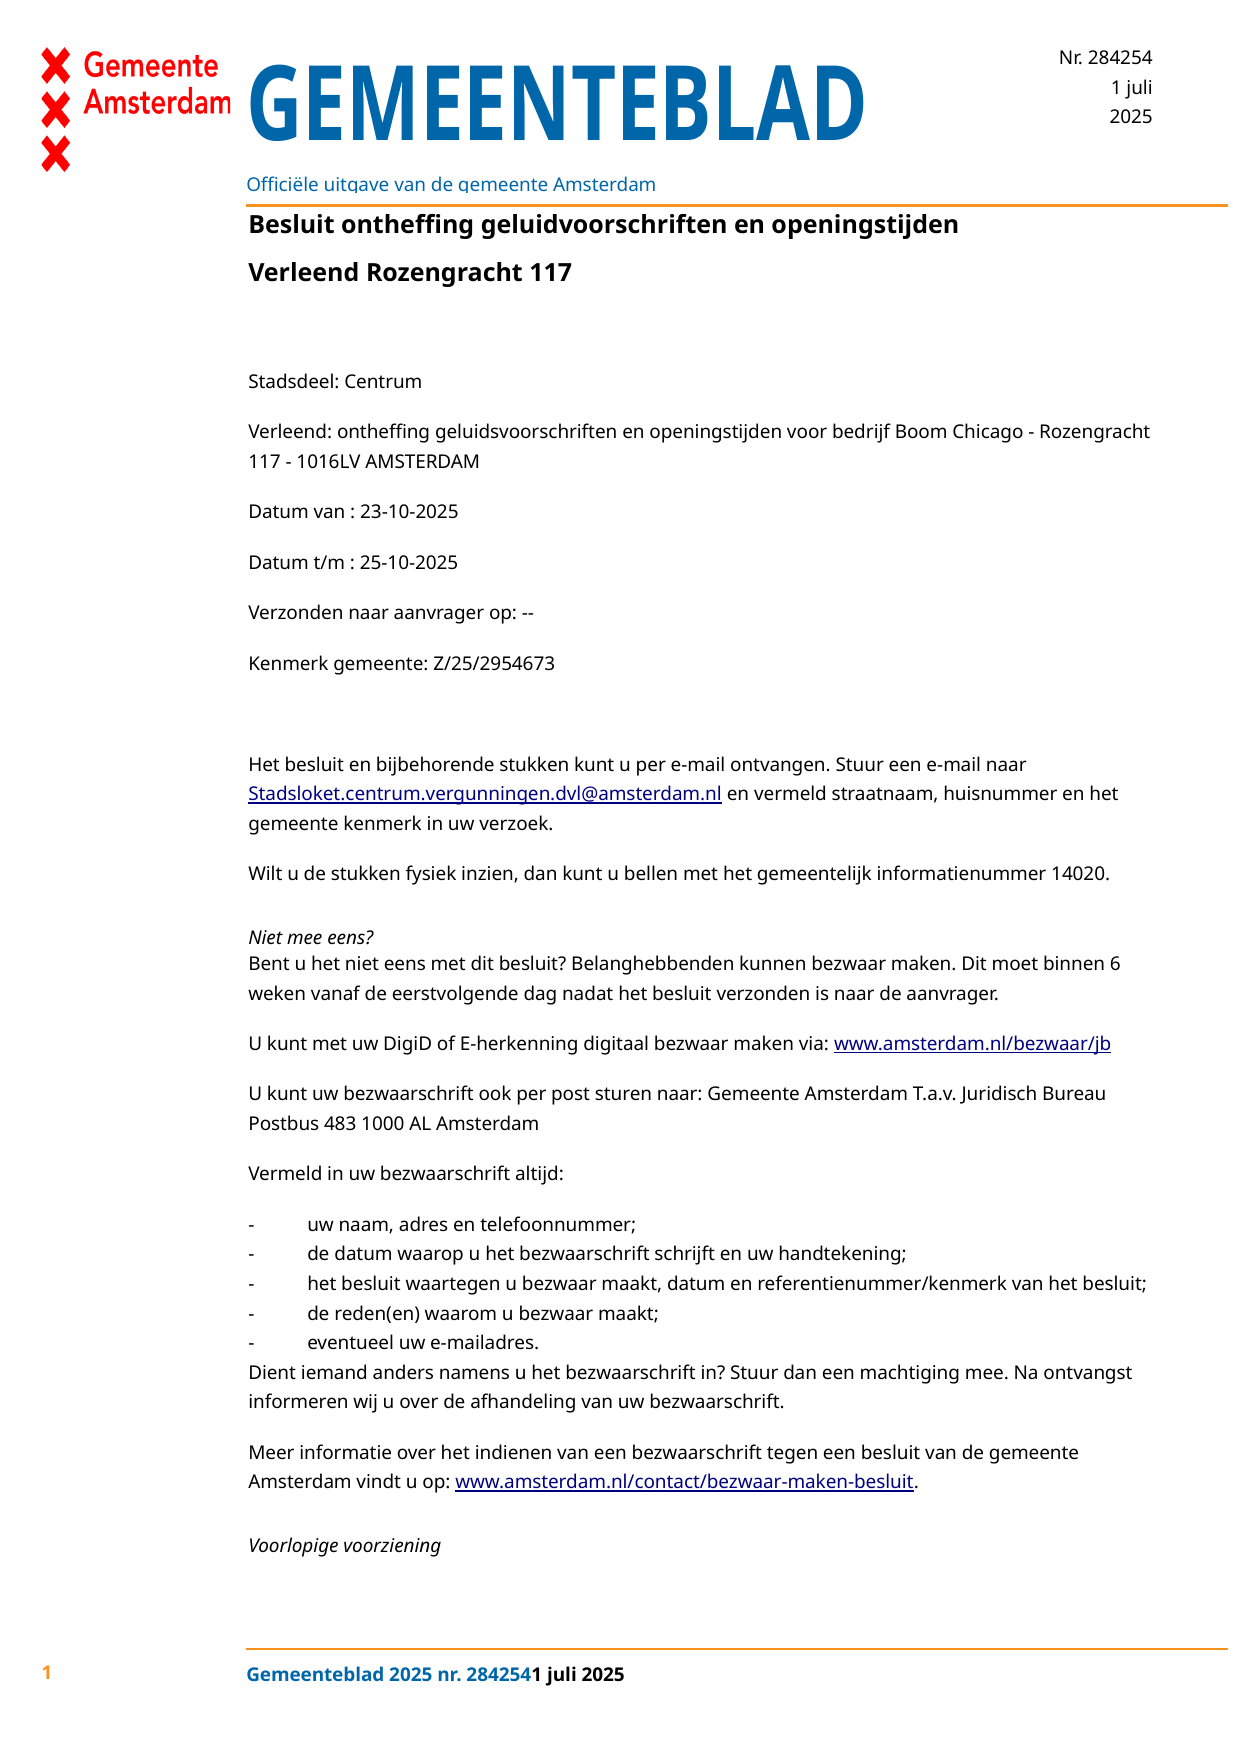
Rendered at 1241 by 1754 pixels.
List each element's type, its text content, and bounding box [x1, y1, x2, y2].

text Dient iemand anders namens u het bezwaarschrift in? Stuur dan een machtiging mee. Na ontvangst informeren wij u over de afhandeling van uw bezwaarschrift. [248, 1359, 1152, 1414]
list het besluit waartegen u bezwaar maakt, datum en referentienummer/kenmerk van het besluit; [248, 1270, 1152, 1296]
text Voorlopige voorziening [248, 1532, 1152, 1558]
text Het besluit en bijbehorende stukken kunt u per e-mail ontvangen. Stuur een e-mail naar Stadsloket.centrum.vergunningen.dvl@amsterdam.nl en vermeld straatnaam, huisnummer en het gemeente kenmerk in uw verzoek. [248, 751, 1152, 836]
list de datum waarop u het bezwaarschrift schrijft en uw handtekening; [248, 1241, 1152, 1266]
text Wilt u de stukken fysiek inzien, dan kunt u bellen met het gemeentelijk informatienummer 14020. [248, 860, 1152, 886]
text Besluit ontheffing geluidvoorschriften en openingstijden Verleend Rozengracht 117 [248, 207, 1152, 288]
text Kenmerk gemeente: Z/25/2954673 [248, 650, 1152, 676]
text Stadsdeel: Centrum [248, 368, 1152, 394]
text Verleend: ontheffing geluidsvoorschriften en openingstijden voor bedrijf Boom Chicago - Rozengracht 117 - 1016LV AMSTERDAM [248, 419, 1152, 474]
list de reden(en) waarom u bezwaar maakt; [248, 1300, 1152, 1325]
text Meer informatie over het indienen van een bezwaarschrift tegen een besluit van de gemeente Amsterdam vindt u op: www.amsterdam.nl/contact/bezwaar-maken-besluit. [248, 1439, 1152, 1494]
text Niet mee eens? [248, 924, 1152, 950]
text U kunt uw bezwaarschrift ook per post sturen naar: Gemeente Amsterdam T.a.v. Juridisch Bureau Postbus 483 1000 AL Amsterdam [248, 1081, 1152, 1136]
text Datum van : 23-10-2025 [248, 499, 1152, 524]
list eventueel uw e-mailadres. [248, 1329, 1152, 1355]
list uw naam, adres en telefoonnummer; [248, 1211, 1152, 1237]
text U kunt met uw DigiD of E-herkenning digitaal bezwaar maken via: www.amsterdam.nl/bezwaar/jb [248, 1030, 1152, 1056]
text Vermeld in uw bezwaarschrift altijd: [248, 1161, 1152, 1186]
text Bent u het niet eens met dit besluit? Belanghebbenden kunnen bezwaar maken. Dit moet binnen 6 weken vanaf de eerstvolgende dag nadat het besluit verzonden is naar de aanvrager. [248, 950, 1152, 1005]
text Verzonden naar aanvrager op: -- [248, 599, 1152, 625]
text Datum t/m : 25-10-2025 [248, 549, 1152, 575]
picture [41, 47, 231, 172]
